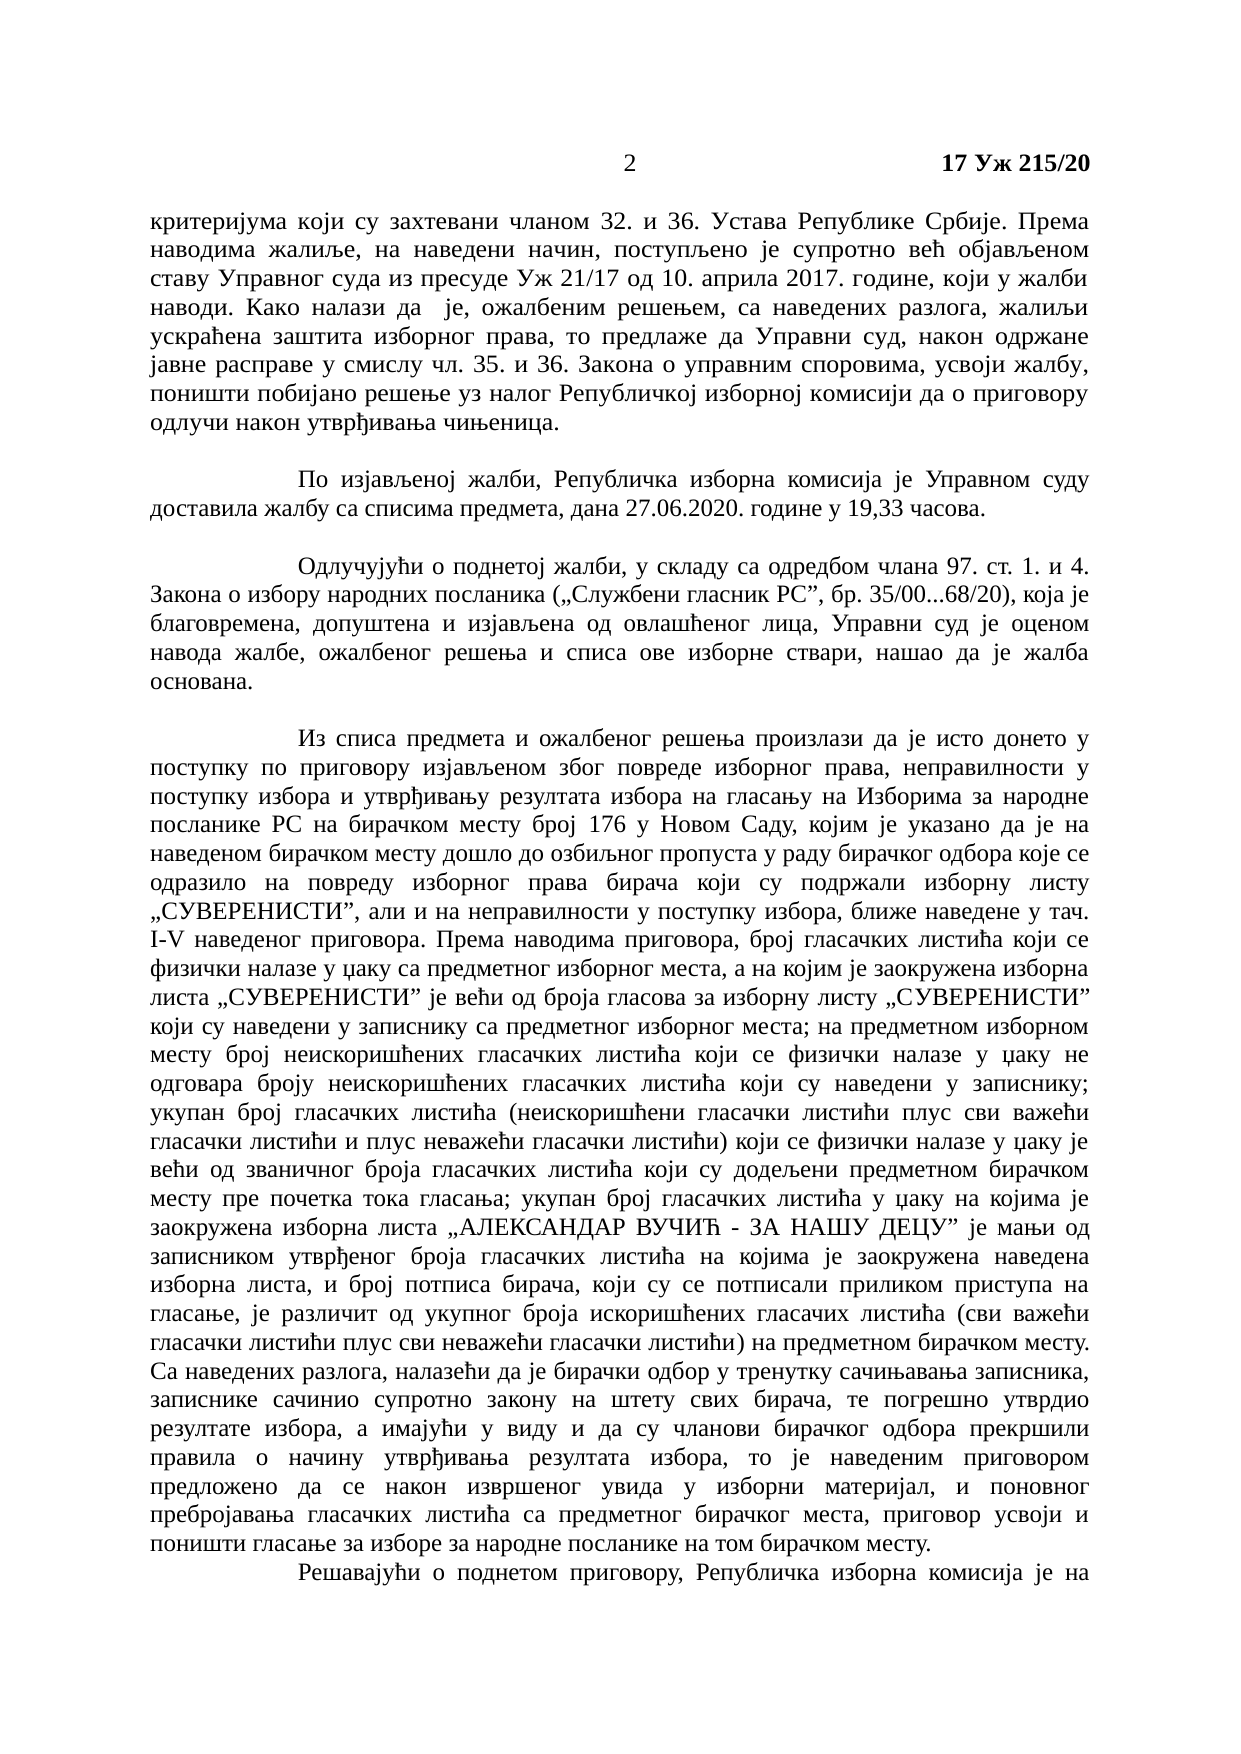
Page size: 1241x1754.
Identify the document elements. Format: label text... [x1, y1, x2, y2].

text По изјављеној жалби, Републичка изборна комисија је Управном суду доставила жалбу са списима предмета, дана 27.06.2020. године у 19,33 часова. [150, 464, 1090, 522]
text критеријума који су захтевани чланом 32. и 36. Устава Републике Србије. Према наводима жалиље, на наведени начин, поступљено је супротно већ објављеном ставу Управног суда из пресуде Уж 21/17 од 10. априла 2017. године, који у жалби наводи. Како налази да је, ожалбеним решењем, са наведених разлога, жалиљи ускраћена заштита изборног права, то предлаже да Управни суд, након одржане јавне расправе у смислу чл. 35. и 36. Закона о управним споровима, усвоји жалбу, поништи побијано решење уз налог Републичкој изборној комисији да о приговору одлучи након утврђивања чињеница. [150, 206, 1090, 436]
text Одлучујући о поднетој жалби, у складу са одредбом члана 97. ст. 1. и 4. Закона о избору народних посланика („Службени гласник РС”, бр. 35/00...68/20), која је благовремена, допуштена и изјављена од овлашћеног лица, Управни суд је оценом навода жалбе, ожалбеног решења и списа ове изборне ствари, нашао да је жалба основана. [150, 551, 1090, 694]
text Решавајући о поднетом приговору, Републичка изборна комисија је на [150, 1557, 1090, 1586]
text Из списа предмета и ожалбеног решења произлази да је исто донето у поступку по приговору изјављеном због повреде изборног права, неправилности у поступку избора и утврђивању резултата избора на гласању на Изборима за народне посланике РС на бирачком месту број 176 у Новом Саду, којим је указано да је на наведеном бирачком месту дошло до озбиљног пропуста у раду бирачког одбора које се одразило на повреду изборног права бирача који су подржали изборну листу „СУВЕРЕНИСТИ”, али и на неправилности у поступку избора, ближе наведене у тач. I-V наведеног приговора. Према наводима приговора, број гласачких листића који се физички налазе у џаку са предметног изборног места, а на којим је заокружена изборна листа „СУВЕРЕНИСТИ” је већи од броја гласова за изборну листу „СУВЕРЕНИСТИ” који су наведени у записнику са предметног изборног места; на предметном изборном месту број неискоришћених гласачких листића који се физички налазе у џаку не одговара броју неискоришћених гласачких листића који су наведени у записнику; укупан број гласачких листића (неискоришћени гласачки листићи плус сви важећи гласачки листићи и плус неважећи гласачки листићи) који се физички налазе у џаку је већи од званичног броја гласачких листића који су додељени предметном бирачком месту пре почетка тока гласања; укупан број гласачких листића у џаку на којима је заокружена изборна листа „АЛЕКСАНДАР ВУЧИЋ - ЗА НАШУ ДЕЦУ” је мањи од записником утврђеног броја гласачких листића на којима је заокружена наведена изборна листа, и број потписа бирача, који су се потписали приликом приступа на гласање, је различит од укупног броја искоришћених гласачих листића (сви важећи гласачки листићи плус сви неважећи гласачки листићи) на предметном бирачком месту. Са наведених разлога, налазећи да је бирачки одбор у тренутку сачињавања записника, записнике сачинио супротно закону на штету свих бирача, те погрешно утврдио резултате избора, а имајући у виду и да су чланови бирачког одбора прекршили правила о начину утврђивања резултата избора, то је наведеним приговором предложено да се након извршеног увида у изборни материјал, и поновног пребројавања гласачких листића са предметног бирачког места, приговор усвоји и поништи гласање за изборе за народне посланике на том бирачком месту. [150, 723, 1090, 1557]
